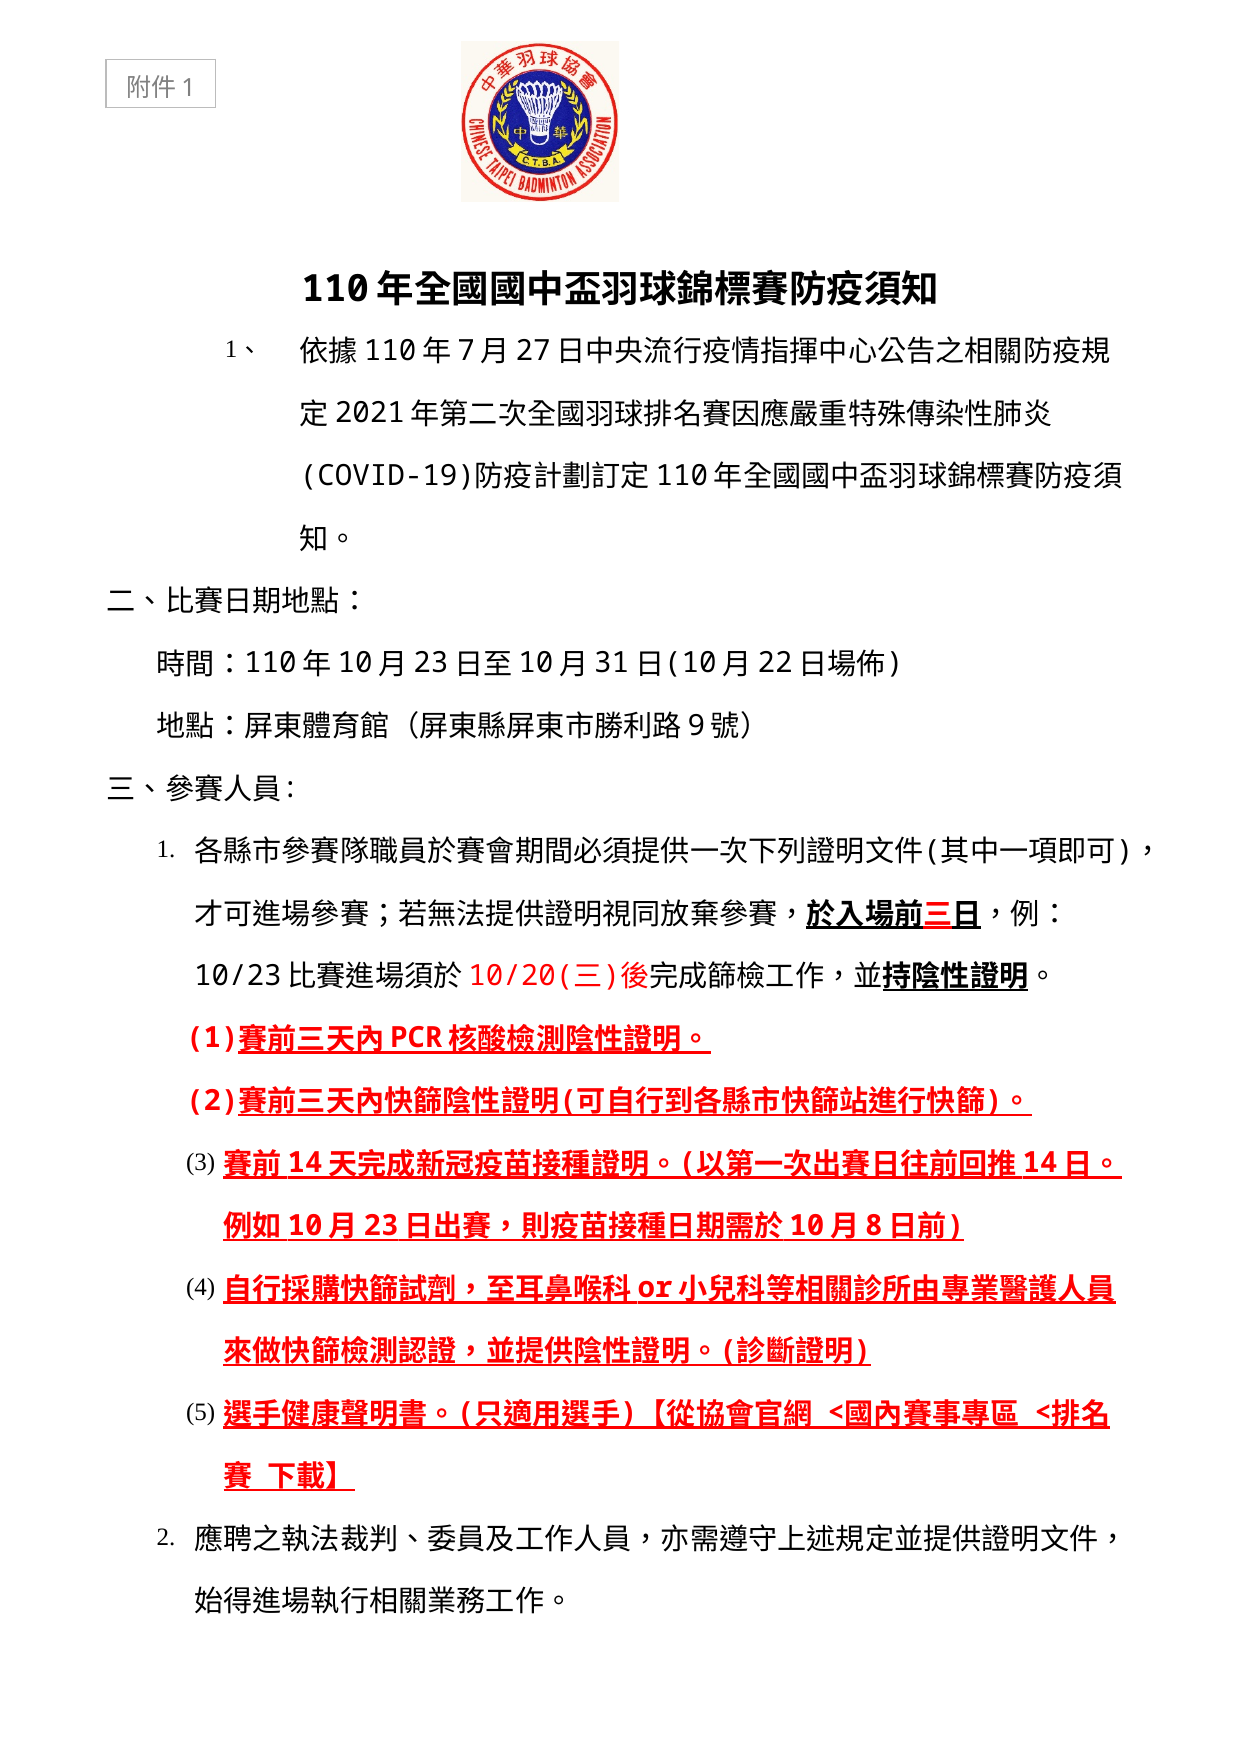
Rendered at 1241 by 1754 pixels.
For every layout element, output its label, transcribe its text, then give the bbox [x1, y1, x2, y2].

text 二、比賽日期地點： [106, 557, 1134, 620]
list 依據110年7月27日中央流行疫情指揮中心公告之相關防疫規定2021年第二次全國羽球排名賽因應嚴重特殊傳染性肺炎(COVID-19)防疫計劃訂定110年全國國中盃羽球錦標賽防疫須知。 [224, 307, 1134, 557]
list 應聘之執法裁判、委員及工作人員，亦需遵守上述規定並提供證明文件，始得進場執行相關業務工作。 [156, 1495, 1134, 1620]
text 時間：110年10月23日至10月31日(10月22日場佈) [156, 620, 1134, 682]
text 地點：屏東體育館（屏東縣屏東市勝利路9號） [156, 682, 1134, 745]
list 賽前三天內快篩陰性證明(可自行到各縣市快篩站進行快篩)。 [186, 1057, 1134, 1120]
list 各縣市參賽隊職員於賽會期間必須提供一次下列證明文件(其中一項即可)，才可進場參賽；若無法提供證明視同放棄參賽，於入場前三日，例：10/23比賽進場須於10/20(三)後完成篩檢工作，並持陰性證明。 [156, 807, 1134, 995]
list 賽前三天內PCR核酸檢測陰性證明。 [186, 995, 1134, 1057]
text 110年全國國中盃羽球錦標賽防疫須知 [106, 245, 1134, 307]
text 附件1 [122, 67, 200, 99]
list 自行採購快篩試劑，至耳鼻喉科or小兒科等相關診所由專業醫護人員來做快篩檢測認證，並提供陰性證明。(診斷證明) [186, 1245, 1134, 1370]
list 賽前14天完成新冠疫苗接種證明。(以第一次出賽日往前回推14日。例如10月23日出賽，則疫苗接種日期需於10月8日前) [186, 1120, 1134, 1245]
text 三、參賽人員: [106, 745, 1134, 807]
list 選手健康聲明書。(只適用選手)【從協會官網 <國內賽事專區 <排名賽 下載】 [186, 1370, 1134, 1495]
